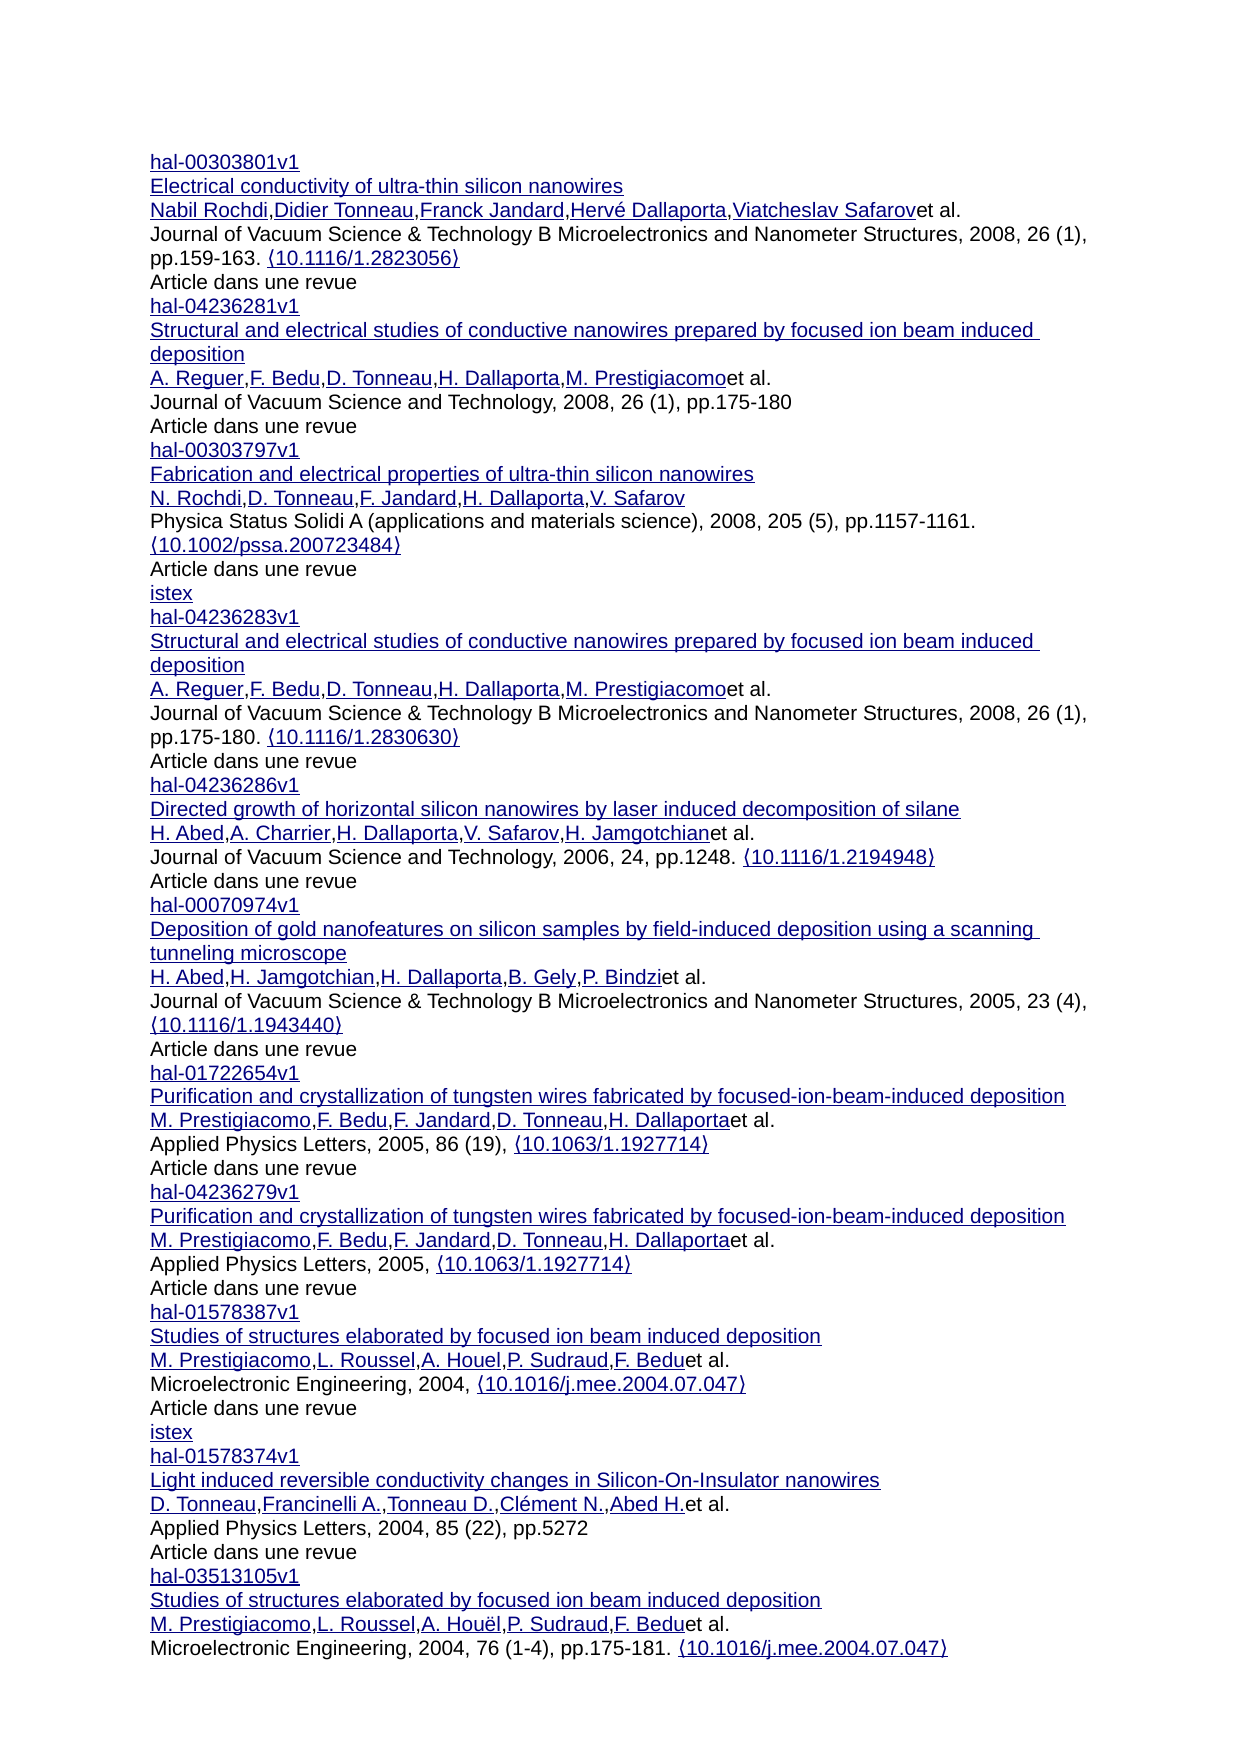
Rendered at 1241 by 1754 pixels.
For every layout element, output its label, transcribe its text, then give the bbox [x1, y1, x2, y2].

table_cell Fabrication and electrical properties of ultra-thin silicon nanowires N. Rochdi,D. Tonneau,F. Jandard,H. Dallaporta,V. Safarov Physica Status Solidi A (applications and materials science), 2008, 205 (5), pp.1157-1161. ⟨10.1002/pssa.200723484⟩ Article dans une revue istex hal-04236283v1 [150, 461, 1090, 629]
table_cell Purification and crystallization of tungsten wires fabricated by focused-ion-beam-induced deposition M. Prestigiacomo,F. Bedu,F. Jandard,D. Tonneau,H. Dallaportaet al. Applied Physics Letters, 2005, ⟨10.1063/1.1927714⟩ Article dans une revue hal-01578387v1 [150, 1204, 1090, 1324]
table_cell Deposition of gold nanofeatures on silicon samples by field-induced deposition using a scanning tunneling microscope H. Abed,H. Jamgotchian,H. Dallaporta,B. Gely,P. Bindziet al. Journal of Vacuum Science & Technology B Microelectronics and Nanometer Structures, 2005, 23 (4), ⟨10.1116/1.1943440⟩ Article dans une revue hal-01722654v1 [150, 917, 1090, 1084]
table_cell Structural and electrical studies of conductive nanowires prepared by focused ion beam induced deposition A. Reguer,F. Bedu,D. Tonneau,H. Dallaporta,M. Prestigiacomoet al. Journal of Vacuum Science & Technology B Microelectronics and Nanometer Structures, 2008, 26 (1), pp.175-180. ⟨10.1116/1.2830630⟩ Article dans une revue hal-04236286v1 [150, 629, 1090, 797]
table_cell Electrical conductivity of ultra-thin silicon nanowires Nabil Rochdi,Didier Tonneau,Franck Jandard,Hervé Dallaporta,Viatcheslav Safarovet al. Journal of Vacuum Science & Technology B Microelectronics and Nanometer Structures, 2008, 26 (1), pp.159-163. ⟨10.1116/1.2823056⟩ Article dans une revue hal-04236281v1 [150, 174, 1090, 318]
table_cell Light induced reversible conductivity changes in Silicon-On-Insulator nanowires D. Tonneau,Francinelli A.,Tonneau D.,Clément N.,Abed H.et al. Applied Physics Letters, 2004, 85 (22), pp.5272 Article dans une revue hal-03513105v1 [150, 1468, 1090, 1587]
table_cell Directed growth of horizontal silicon nanowires by laser induced decomposition of silane H. Abed,A. Charrier,H. Dallaporta,V. Safarov,H. Jamgotchianet al. Journal of Vacuum Science and Technology, 2006, 24, pp.1248. ⟨10.1116/1.2194948⟩ Article dans une revue hal-00070974v1 [150, 797, 1090, 917]
table_cell Studies of structures elaborated by focused ion beam induced deposition M. Prestigiacomo,L. Roussel,A. Houel,P. Sudraud,F. Beduet al. Microelectronic Engineering, 2004, ⟨10.1016/j.mee.2004.07.047⟩ Article dans une revue istex hal-01578374v1 [150, 1324, 1090, 1468]
table_cell Structural and electrical studies of conductive nanowires prepared by focused ion beam induced deposition A. Reguer,F. Bedu,D. Tonneau,H. Dallaporta,M. Prestigiacomoet al. Journal of Vacuum Science and Technology, 2008, 26 (1), pp.175-180 Article dans une revue hal-00303797v1 [150, 318, 1090, 461]
table_cell Purification and crystallization of tungsten wires fabricated by focused-ion-beam-induced deposition M. Prestigiacomo,F. Bedu,F. Jandard,D. Tonneau,H. Dallaportaet al. Applied Physics Letters, 2005, 86 (19), ⟨10.1063/1.1927714⟩ Article dans une revue hal-04236279v1 [150, 1084, 1090, 1204]
table_cell hal-00303801v1 [150, 150, 1090, 174]
table_cell Studies of structures elaborated by focused ion beam induced deposition M. Prestigiacomo,L. Roussel,A. Houël,P. Sudraud,F. Beduet al. Microelectronic Engineering, 2004, 76 (1-4), pp.175-181. ⟨10.1016/j.mee.2004.07.047⟩ [150, 1588, 1090, 1659]
